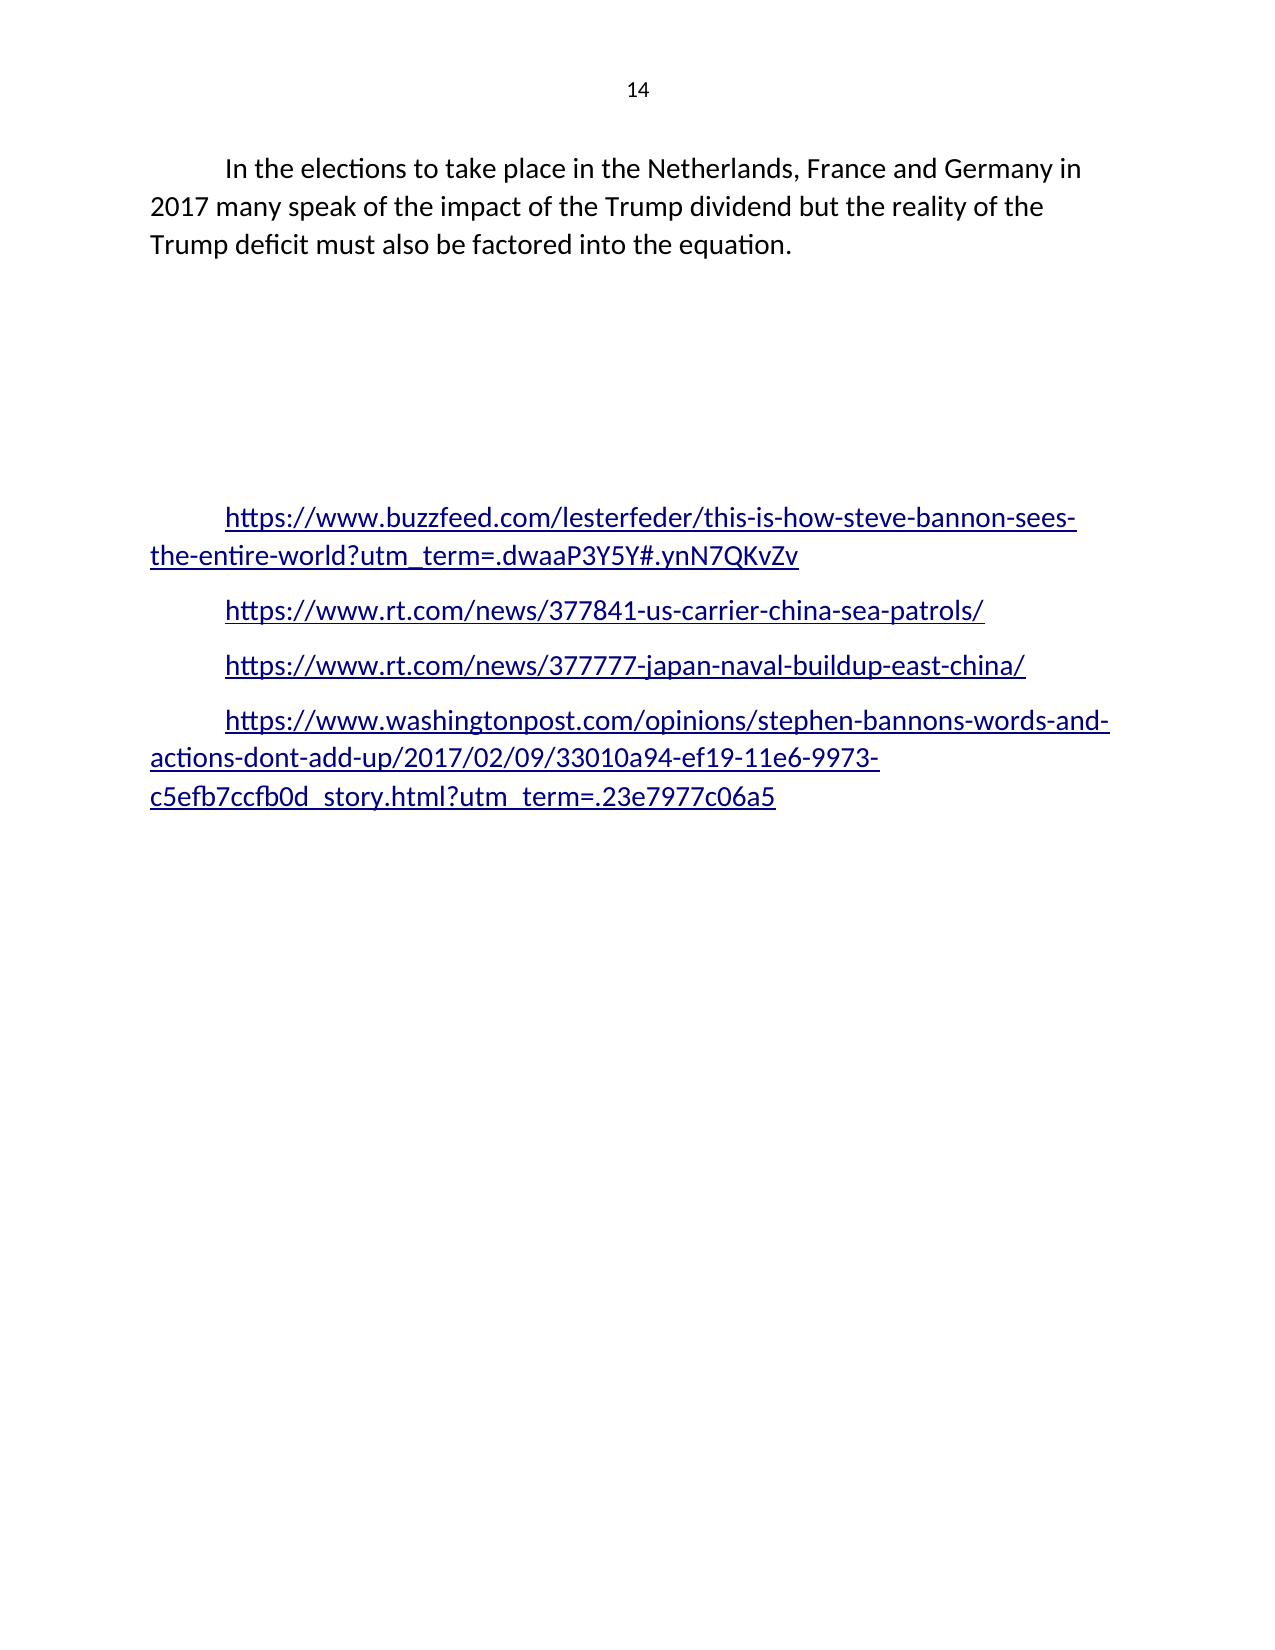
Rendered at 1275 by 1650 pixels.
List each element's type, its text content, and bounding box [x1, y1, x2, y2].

text https://www.rt.com/news/377777-japan-naval-buildup-east-china/ [150, 647, 1125, 682]
text In the elections to take place in the Netherlands, France and Germany in 2017 many speak of the impact of the Trump dividend but the reality of the Trump deficit must also be factored into the equation. [150, 150, 1125, 262]
text https://www.washingtonpost.com/opinions/stephen-bannons-words-and-actions-dont-add-up/2017/02/09/33010a94-ef19-11e6-9973-c5efb7ccfb0d_story.html?utm_term=.23e7977c06a5 [150, 702, 1125, 813]
text https://www.rt.com/news/377841-us-carrier-china-sea-patrols/ [150, 592, 1125, 628]
text https://www.buzzfeed.com/lesterfeder/this-is-how-steve-bannon-sees-the-entire-world?utm_term=.dwaaP3Y5Y#.ynN7QKvZv [150, 499, 1125, 573]
